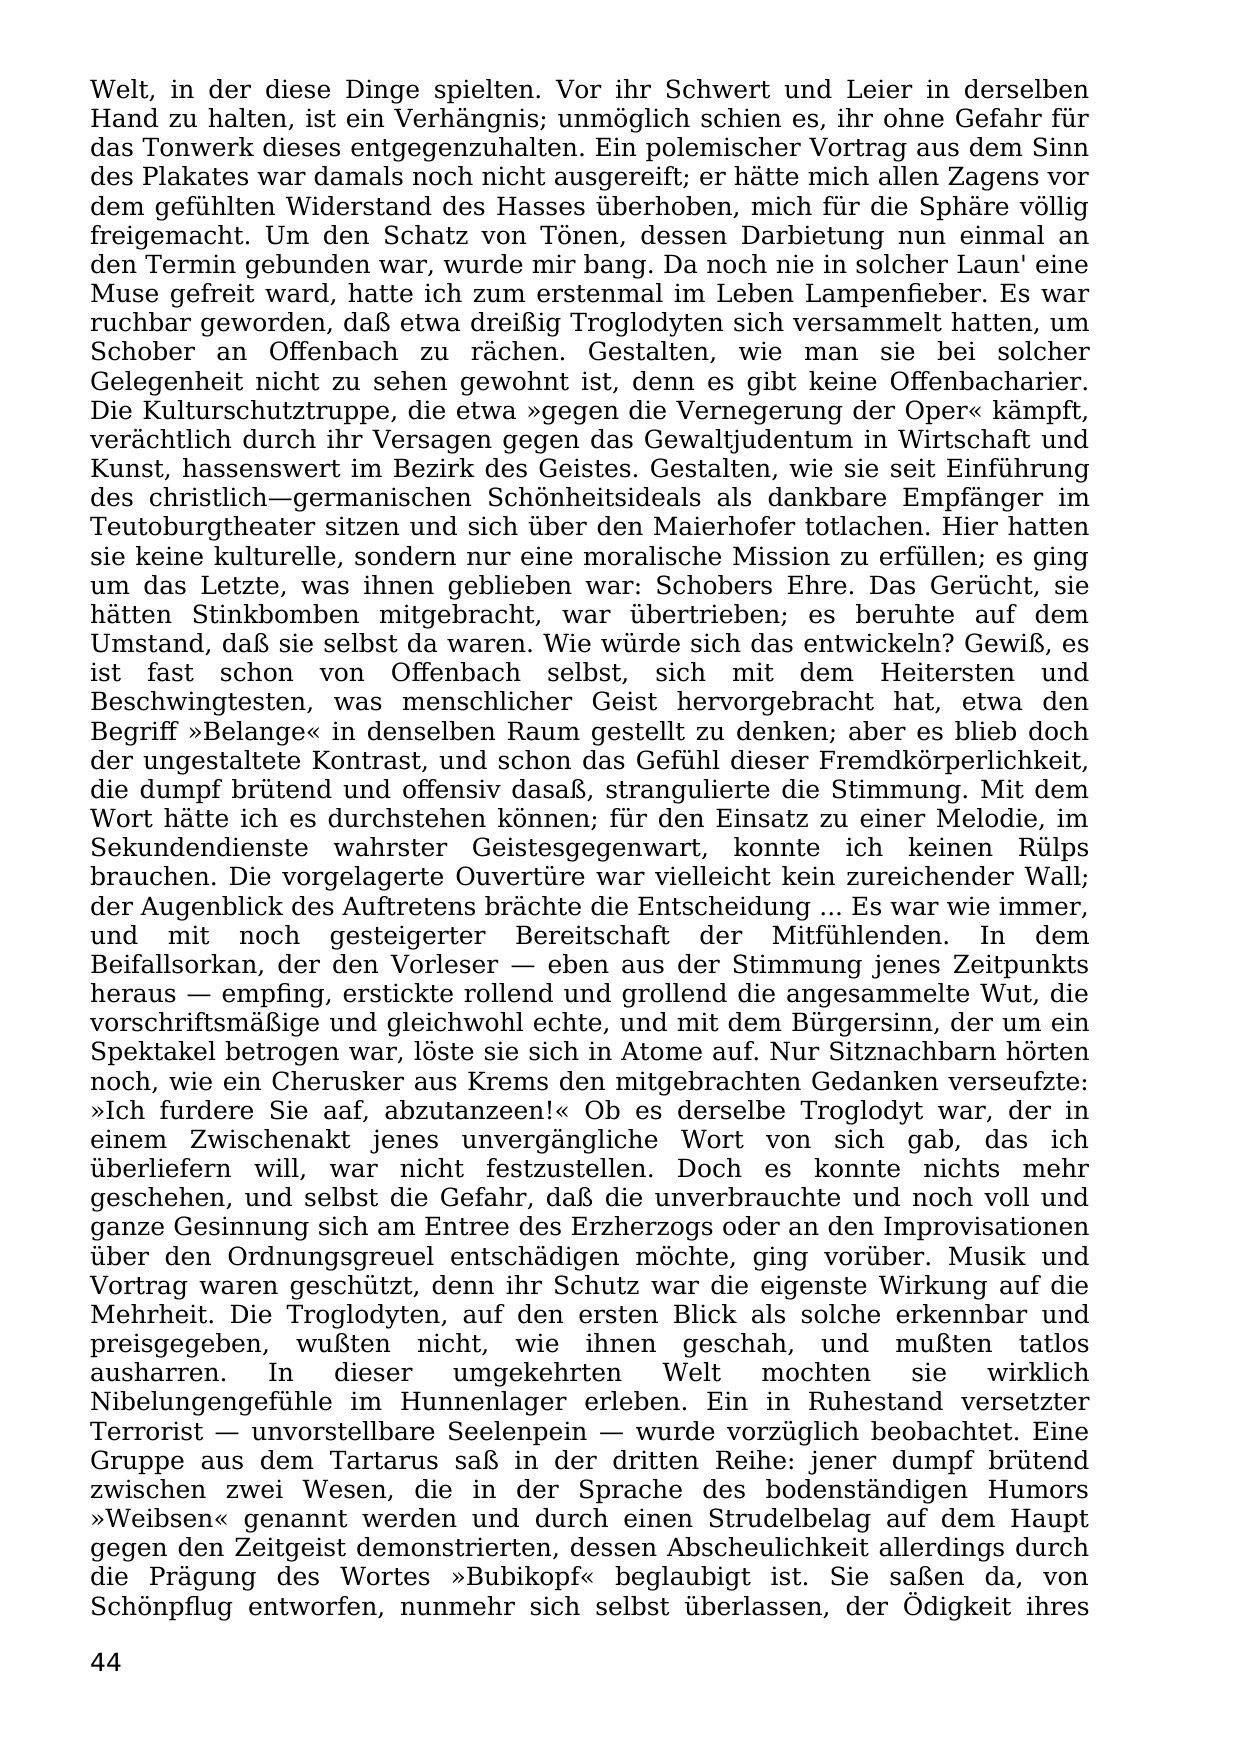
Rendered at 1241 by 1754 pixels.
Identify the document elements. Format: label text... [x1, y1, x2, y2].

text Welt, in der diese Dinge spielten. Vor ihr Schwert und Leier in derselben Hand zu halten, ist ein Verhängnis; unmöglich schien es, ihr ohne Gefahr für das Tonwerk dieses entgegenzuhalten. Ein polemischer Vortrag aus dem Sinn des Plakates war damals noch nicht ausgereift; er hätte mich allen Zagens vor dem gefühlten Widerstand des Hasses überhoben, mich für die Sphäre völlig freigemacht. Um den Schatz von Tönen, dessen Darbietung nun einmal an den Termin gebunden war, wurde mir bang. Da noch nie in solcher Laun' eine Muse gefreit ward, hatte ich zum erstenmal im Leben Lampenfieber. Es war ruchbar geworden, daß etwa dreißig Troglodyten sich versammelt hatten, um Schober an Offenbach zu rächen. Gestalten, wie man sie bei solcher Gelegenheit nicht zu sehen gewohnt ist, denn es gibt keine Offenbacharier. Die Kulturschutztruppe, die etwa »gegen die Vernegerung der Oper« kämpft, verächtlich durch ihr Versagen gegen das Gewaltjudentum in Wirtschaft und Kunst, hassenswert im Bezirk des Geistes. Gestalten, wie sie seit Einführung des christlich—germanischen Schönheitsideals als dankbare Empfänger im Teutoburgtheater sitzen und sich über den Maierhofer totlachen. Hier hatten sie keine kulturelle, sondern nur eine moralische Mission zu erfüllen; es ging um das Letzte, was ihnen geblieben war: Schobers Ehre. Das Gerücht, sie hätten Stinkbomben mitgebracht, war übertrieben; es beruhte auf dem Umstand, daß sie selbst da waren. Wie würde sich das entwickeln? Gewiß, es ist fast schon von Offenbach selbst, sich mit dem Heitersten und Beschwingtesten, was menschlicher Geist hervorgebracht hat, etwa den Begriff »Belange« in denselben Raum gestellt zu denken; aber es blieb doch der ungestaltete Kontrast, und schon das Gefühl dieser Fremdkörperlichkeit, die dumpf brütend und offensiv dasaß, strangulierte die Stimmung. Mit dem Wort hätte ich es durchstehen können; für den Einsatz zu einer Melodie, im Sekundendienste wahrster Geistesgegenwart, konnte ich keinen Rülps brauchen. Die vorgelagerte Ouvertüre war vielleicht kein zureichender Wall; der Augenblick des Auftretens brächte die Entscheidung ... Es war wie immer, und mit noch gesteigerter Bereitschaft der Mitfühlenden. In dem Beifallsorkan, der den Vorleser — eben aus der Stimmung jenes Zeitpunkts heraus — empfing, erstickte rollend und grollend die angesammelte Wut, die vorschriftsmäßige und gleichwohl echte, und mit dem Bürgersinn, der um ein Spektakel betrogen war, löste sie sich in Atome auf. Nur Sitznachbarn hörten noch, wie ein Cherusker aus Krems den mitgebrachten Gedanken verseufzte: »Ich furdere Sie aaf, abzutanzeen!« Ob es derselbe Troglodyt war, der in einem Zwischenakt jenes unvergängliche Wort von sich gab, das ich überliefern will, war nicht festzustellen. Doch es konnte nichts mehr geschehen, und selbst die Gefahr, daß die unverbrauchte und noch voll und ganze Gesinnung sich am Entree des Erzherzogs oder an den Improvisationen über den Ordnungsgreuel entschädigen möchte, ging vorüber. Musik und Vortrag waren geschützt, denn ihr Schutz war die eigenste Wirkung auf die Mehrheit. Die Troglodyten, auf den ersten Blick als solche erkennbar und preisgegeben, wußten nicht, wie ihnen geschah, und mußten tatlos ausharren. In dieser umgekehrten Welt mochten sie wirklich Nibelungengefühle im Hunnenlager erleben. Ein in Ruhestand versetzter Terrorist — unvorstellbare Seelenpein — wurde vorzüglich beobachtet. Eine Gruppe aus dem Tartarus saß in der dritten Reihe: jener dumpf brütend zwischen zwei Wesen, die in der Sprache des bodenständigen Humors »Weibsen« genannt werden und durch einen Strudelbelag auf dem Haupt gegen den Zeitgeist demonstrierten, dessen Abscheulichkeit allerdings durch die Prägung des Wortes »Bubikopf« beglaubigt ist. Sie saßen da, von Schönpflug entworfen, nunmehr sich selbst überlassen, der Ödigkeit ihres [90, 75, 1091, 1621]
